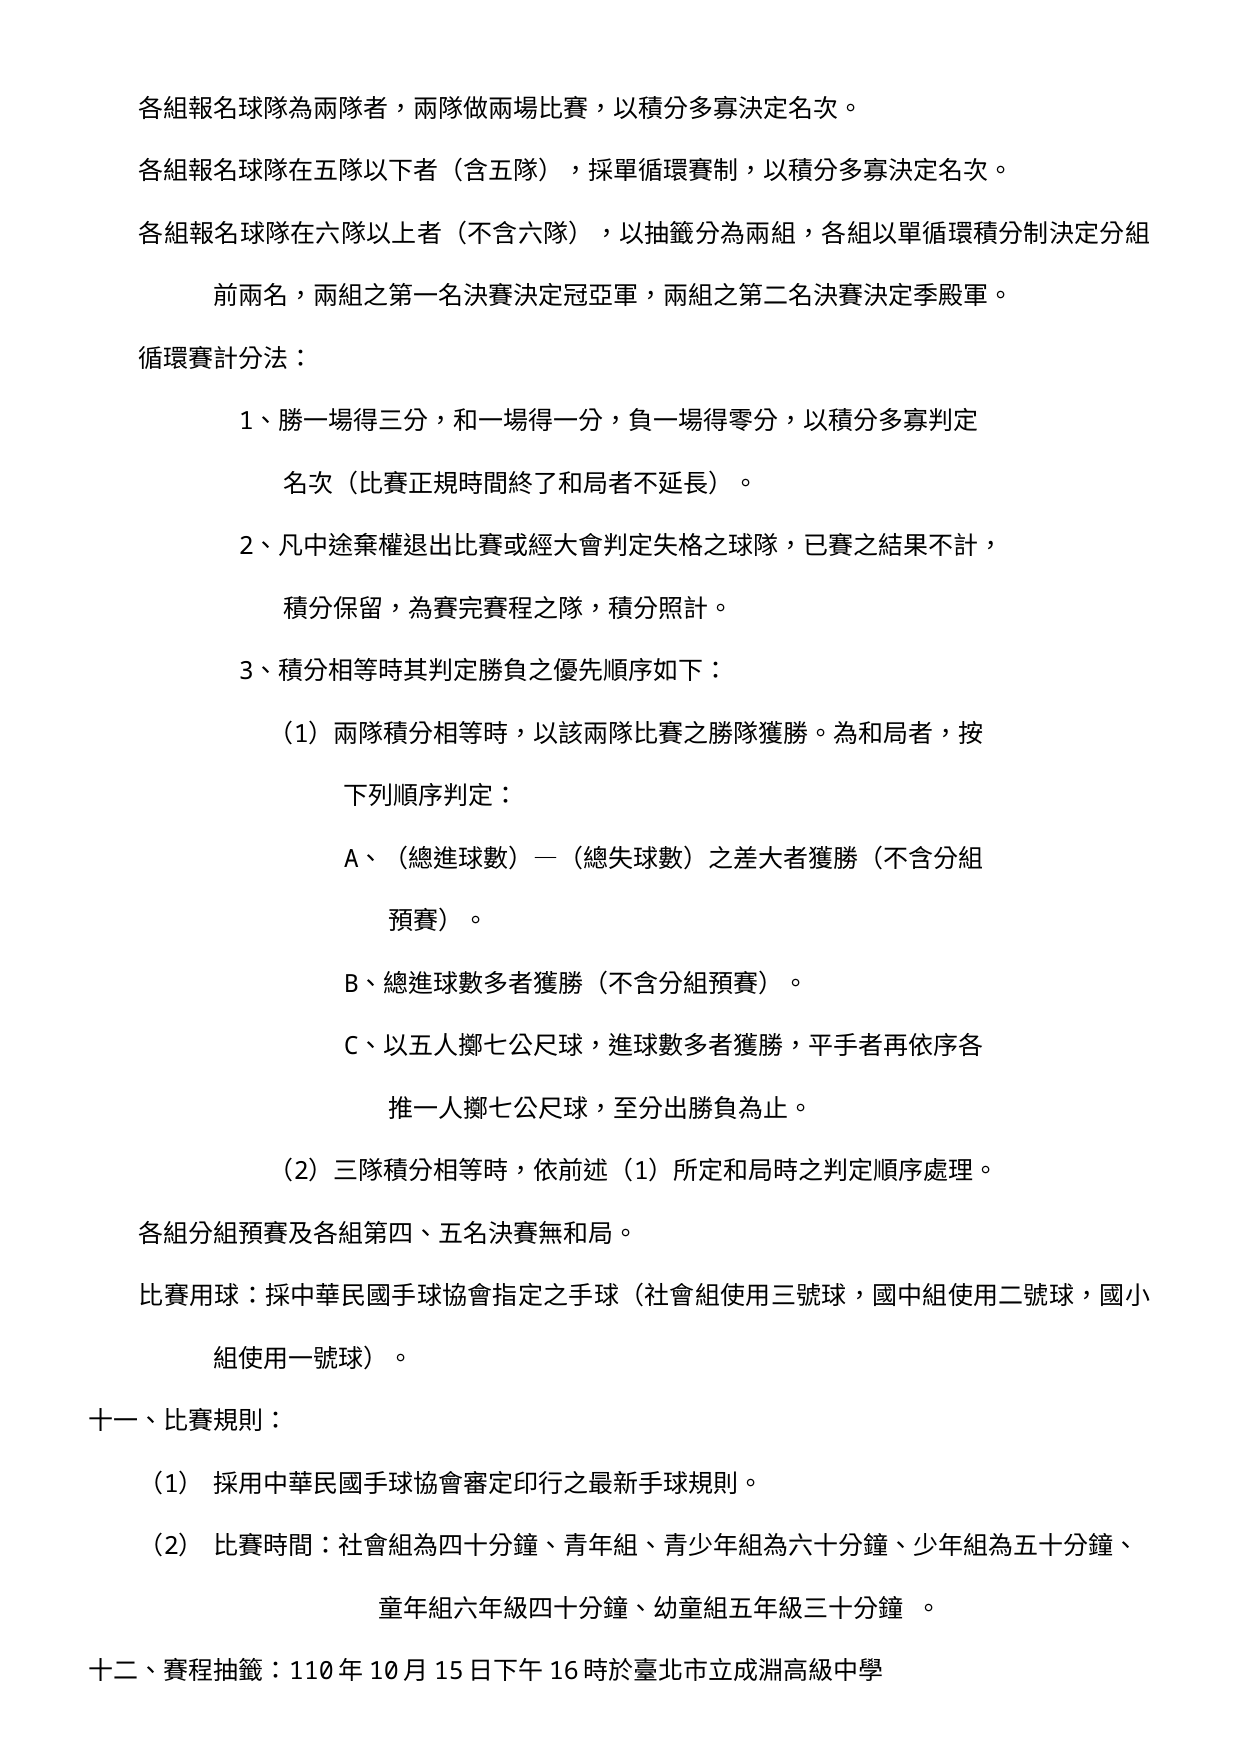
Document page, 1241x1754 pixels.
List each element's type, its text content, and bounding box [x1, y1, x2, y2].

text （2）三隊積分相等時，依前述（1）所定和局時之判定順序處理。 [89, 1127, 1152, 1189]
text 2、凡中途棄權退出比賽或經大會判定失格之球隊，已賽之結果不計， [89, 502, 1152, 564]
text 積分保留，為賽完賽程之隊，積分照計。 [89, 564, 1152, 627]
text （1）兩隊積分相等時，以該兩隊比賽之勝隊獲勝。為和局者，按 [89, 689, 1152, 752]
text 比賽用球：採中華民國手球協會指定之手球（社會組使用三號球，國中組使用二號球，國小組使用一號球）。 [139, 1252, 1152, 1377]
list 比賽時間：社會組為四十分鐘、青年組、青少年組為六十分鐘、少年組為五十分鐘、 [139, 1502, 1152, 1564]
text 各組報名球隊在六隊以上者（不含六隊），以抽籤分為兩組，各組以單循環積分制決定分組前兩名，兩組之第一名決賽決定冠亞軍，兩組之第二名決賽決定季殿軍。 [139, 189, 1152, 314]
text 十一、比賽規則： [89, 1377, 1152, 1439]
text C、以五人擲七公尺球，進球數多者獲勝，平手者再依序各 [89, 1002, 1152, 1064]
text 十二、賽程抽籤：110年10月15日下午16時於臺北市立成淵高級中學 [89, 1627, 1152, 1689]
text 3、積分相等時其判定勝負之優先順序如下： [89, 627, 1152, 689]
text 各組分組預賽及各組第四、五名決賽無和局。 [139, 1189, 1152, 1252]
text 各組報名球隊在五隊以下者（含五隊），採單循環賽制，以積分多寡決定名次。 [139, 127, 1152, 189]
text 童年組六年級四十分鐘、幼童組五年級三十分鐘 。 [139, 1564, 1152, 1627]
text 循環賽計分法： [139, 314, 1152, 377]
text 各組報名球隊為兩隊者，兩隊做兩場比賽，以積分多寡決定名次。 [139, 64, 1152, 127]
text 預賽）。 [89, 877, 1152, 939]
text B、總進球數多者獲勝（不含分組預賽）。 [89, 939, 1152, 1002]
list 採用中華民國手球協會審定印行之最新手球規則。 [139, 1439, 1152, 1502]
text 推一人擲七公尺球，至分出勝負為止。 [89, 1064, 1152, 1127]
text 名次（比賽正規時間終了和局者不延長）。 [89, 439, 1152, 502]
text 下列順序判定： [89, 752, 1152, 814]
text A、（總進球數）―（總失球數）之差大者獲勝（不含分組 [89, 814, 1152, 877]
text 1、勝一場得三分，和一場得一分，負一場得零分，以積分多寡判定 [89, 377, 1152, 439]
